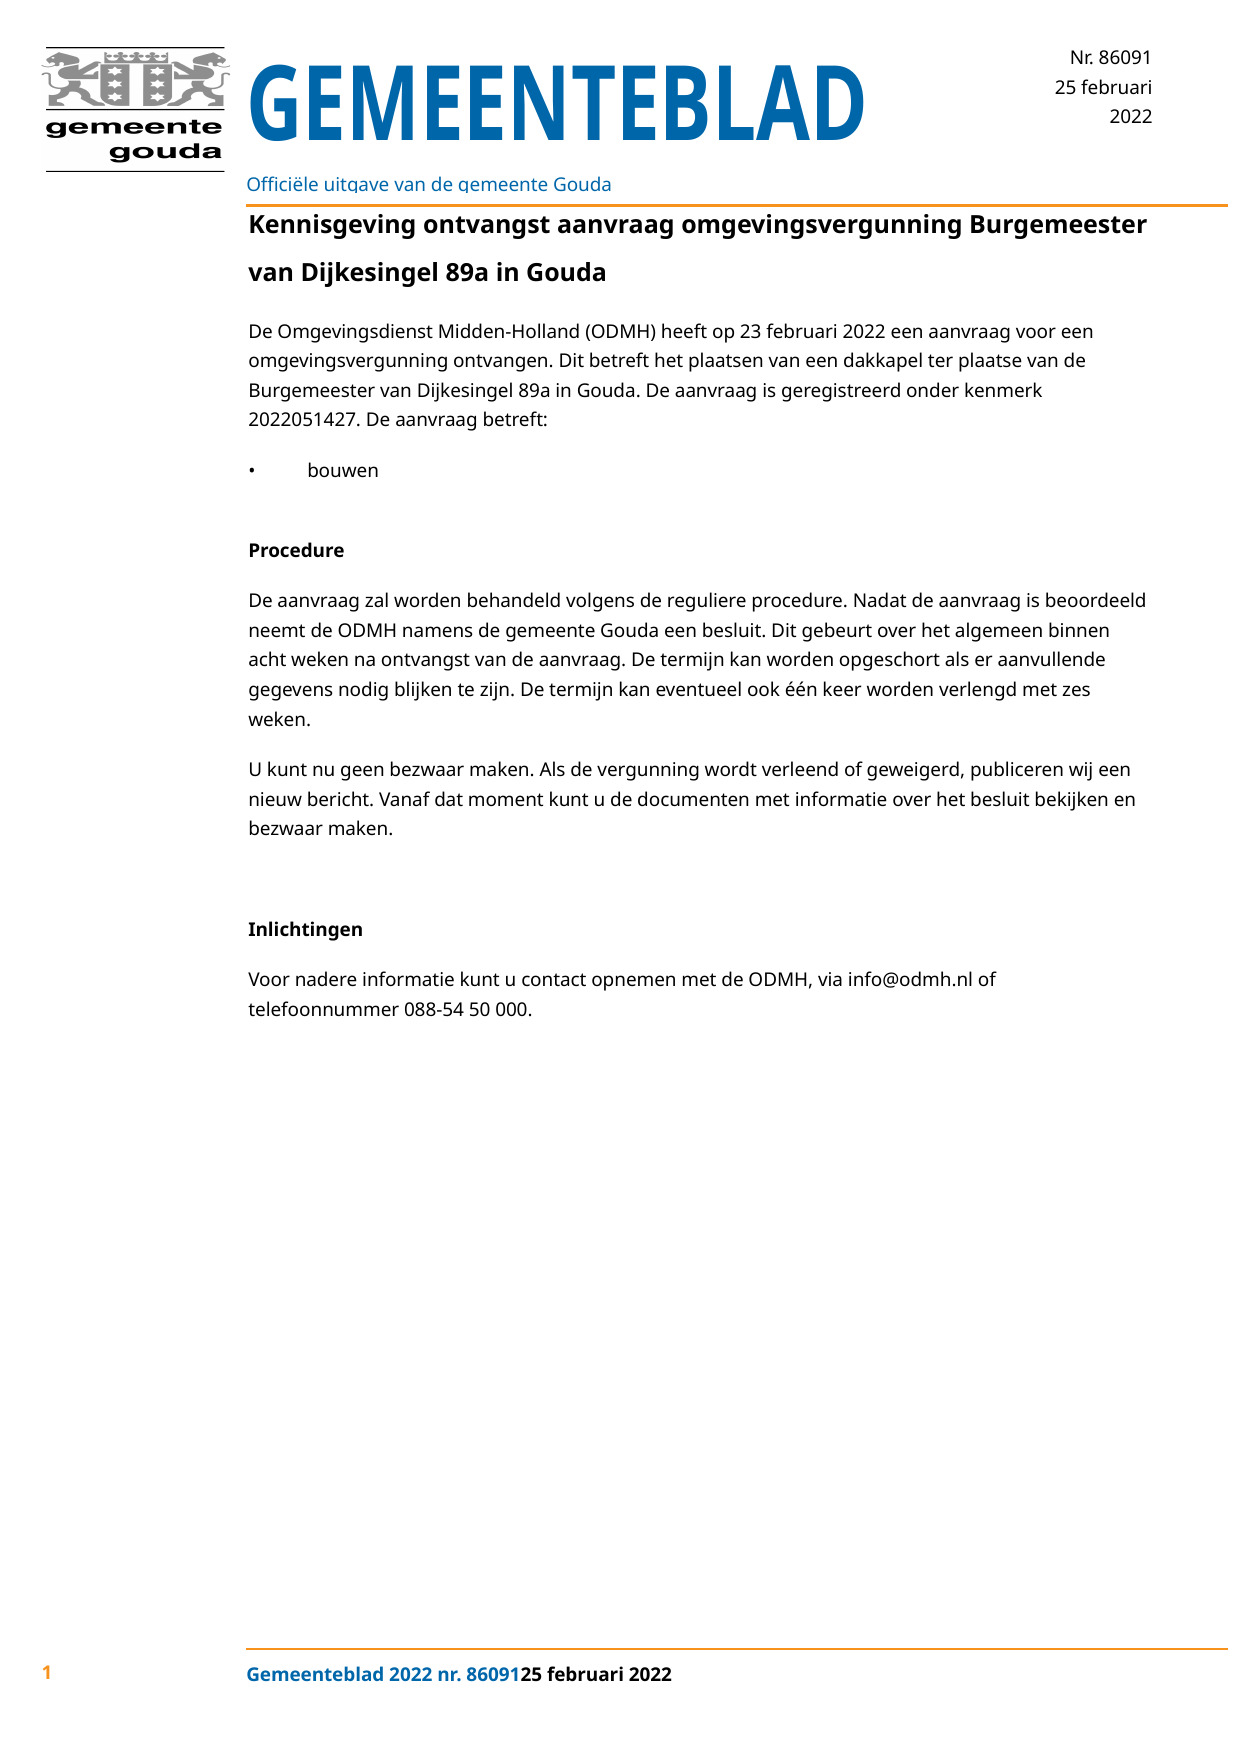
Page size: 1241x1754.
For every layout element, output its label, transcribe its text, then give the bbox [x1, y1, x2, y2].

text U kunt nu geen bezwaar maken. Als de vergunning wordt verleend of geweigerd, publiceren wij een nieuw bericht. Vanaf dat moment kunt u de documenten met informatie over het besluit bekijken en bezwaar maken. [248, 756, 1152, 841]
text Kennisgeving ontvangst aanvraag omgevingsvergunning Burgemeester van Dijkesingel 89a in Gouda [248, 207, 1152, 288]
text Voor nadere informatie kunt u contact opnemen met de ODMH, via info@odmh.nl of telefoonnummer 088-54 50 000. [248, 967, 1152, 1022]
list bouwen [248, 457, 1152, 483]
picture [41, 47, 231, 172]
text De aanvraag zal worden behandeld volgens de reguliere procedure. Nadat de aanvraag is beoordeeld neemt de ODMH namens de gemeente Gouda een besluit. Dit gebeurt over het algemeen binnen acht weken na ontvangst van de aanvraag. De termijn kan worden opgeschort als er aanvullende gegevens nodig blijken te zijn. De termijn kan eventueel ook één keer worden verlengd met zes weken. [248, 587, 1152, 732]
text Inlichtingen [248, 916, 1152, 942]
text Procedure [248, 537, 1152, 563]
text De Omgevingsdienst Midden-Holland (ODMH) heeft op 23 februari 2022 een aanvraag voor een omgevingsvergunning ontvangen. Dit betreft het plaatsen van een dakkapel ter plaatse van de Burgemeester van Dijkesingel 89a in Gouda. De aanvraag is geregistreerd onder kenmerk 2022051427. De aanvraag betreft: [248, 318, 1152, 432]
